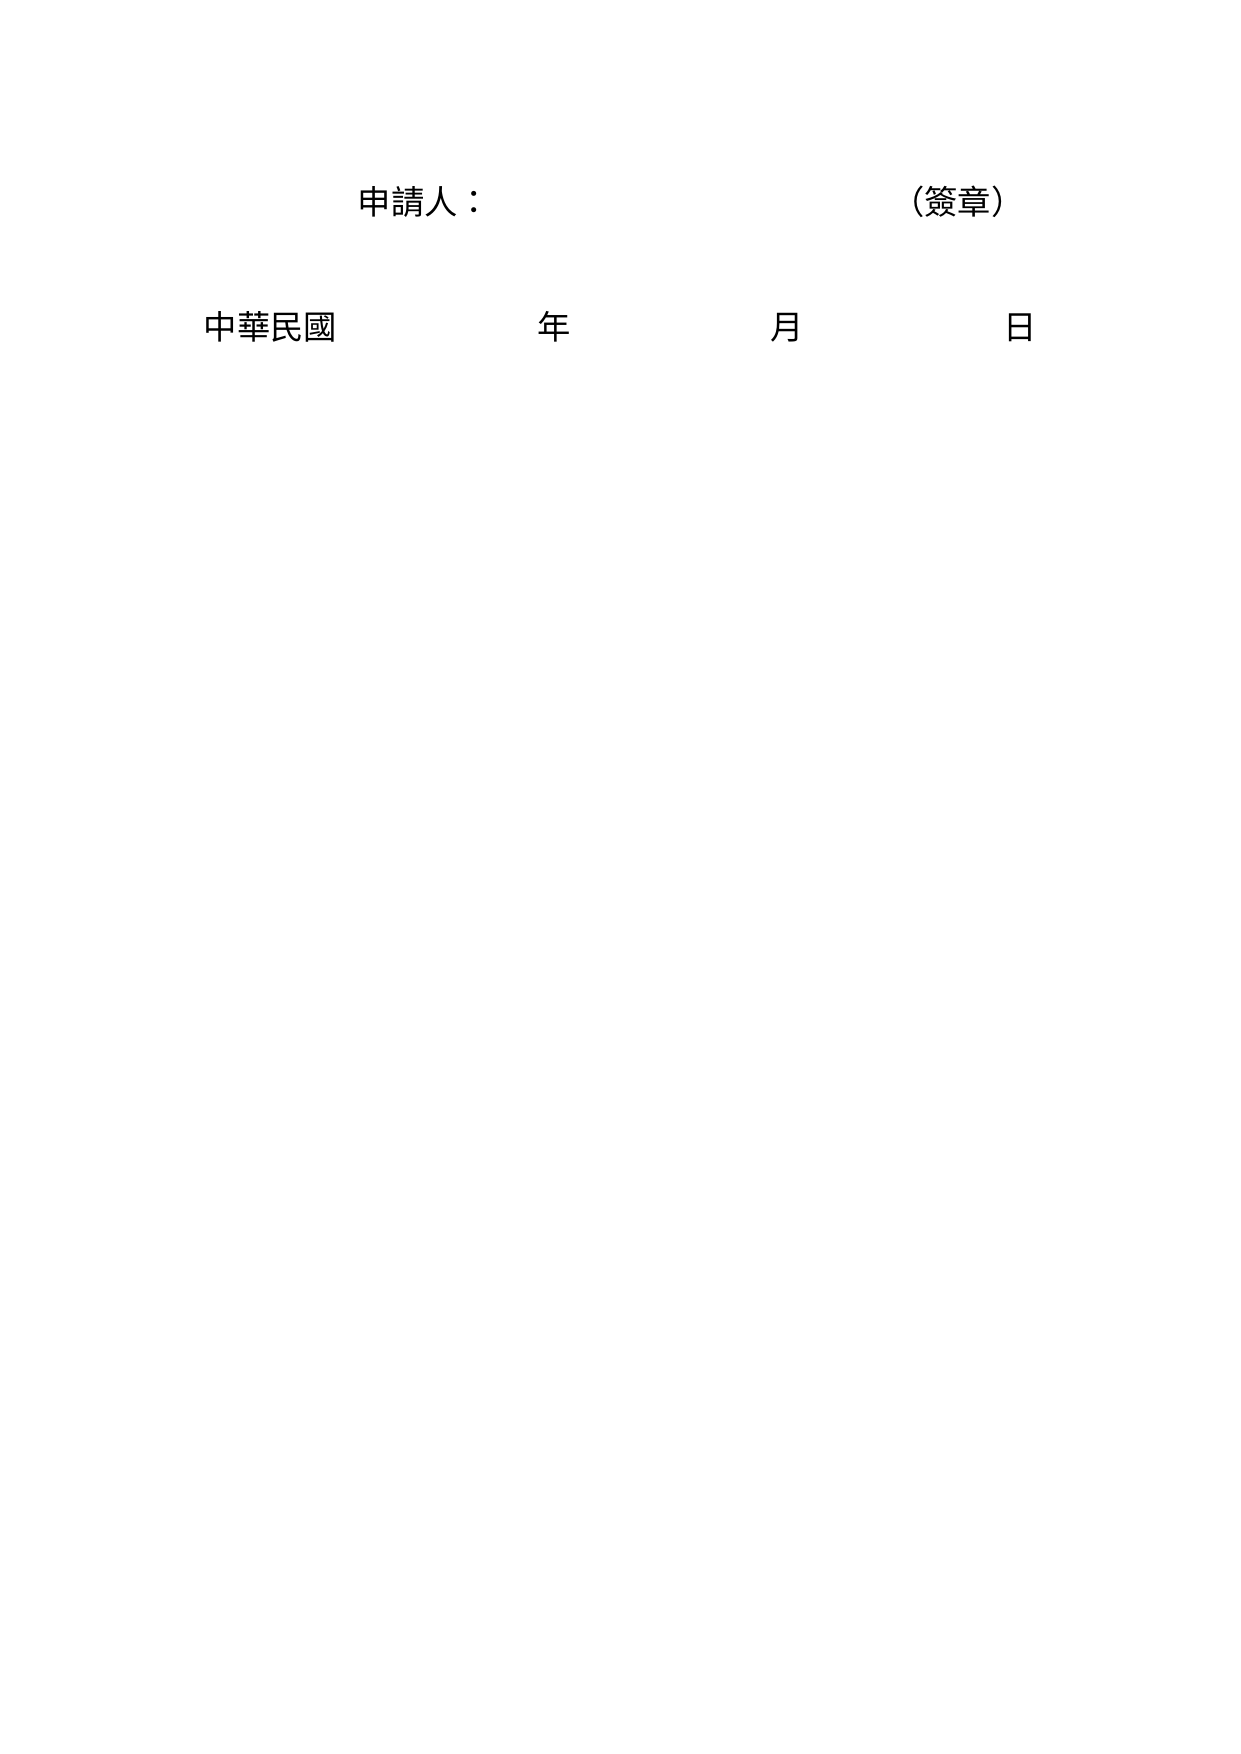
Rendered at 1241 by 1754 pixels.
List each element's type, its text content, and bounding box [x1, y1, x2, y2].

text 中華民國 年 月 日 [112, 283, 1128, 346]
text 申請人： （簽章） [112, 158, 1128, 221]
